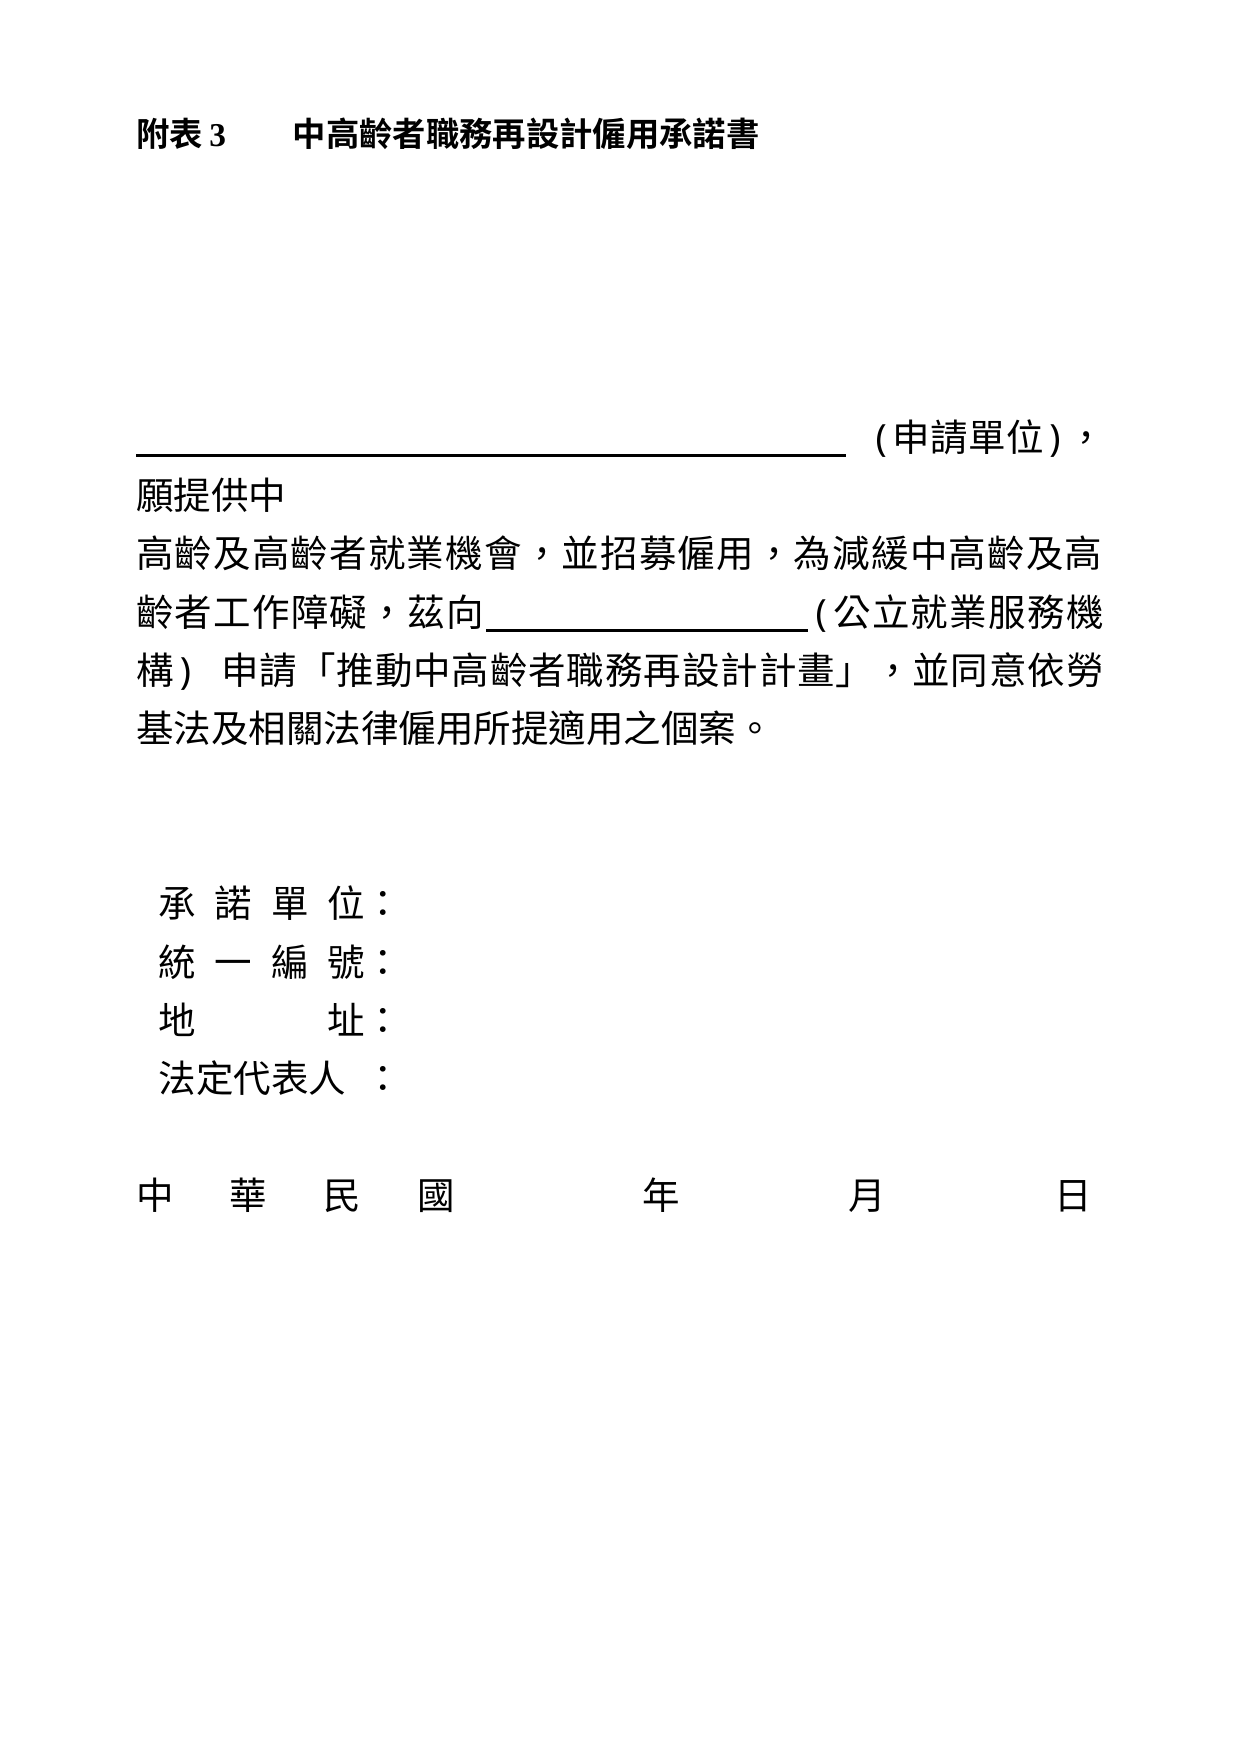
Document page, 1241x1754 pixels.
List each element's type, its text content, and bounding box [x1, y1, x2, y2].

text 高齡及高齡者就業機會，並招募僱用，為減緩中高齡及高齡者工作障礙，茲向 (公立就業服務機構) 申請「推動中高齡者職務再設計計畫」，並同意依勞基法及相關法律僱用所提適用之個案。 [136, 521, 1104, 754]
text 附表3 中高齡者職務再設計僱用承諾書 [136, 113, 1104, 154]
text 中 華 民 國 年 月 日 [136, 1163, 1104, 1221]
text 法定代表人 ： [136, 1046, 1104, 1104]
text (申請單位)，願提供中 [136, 404, 1104, 521]
text 承 諾 單 位： [136, 871, 1104, 929]
text 統 一 編 號： [136, 929, 1104, 988]
text 地 址： [136, 988, 1104, 1046]
